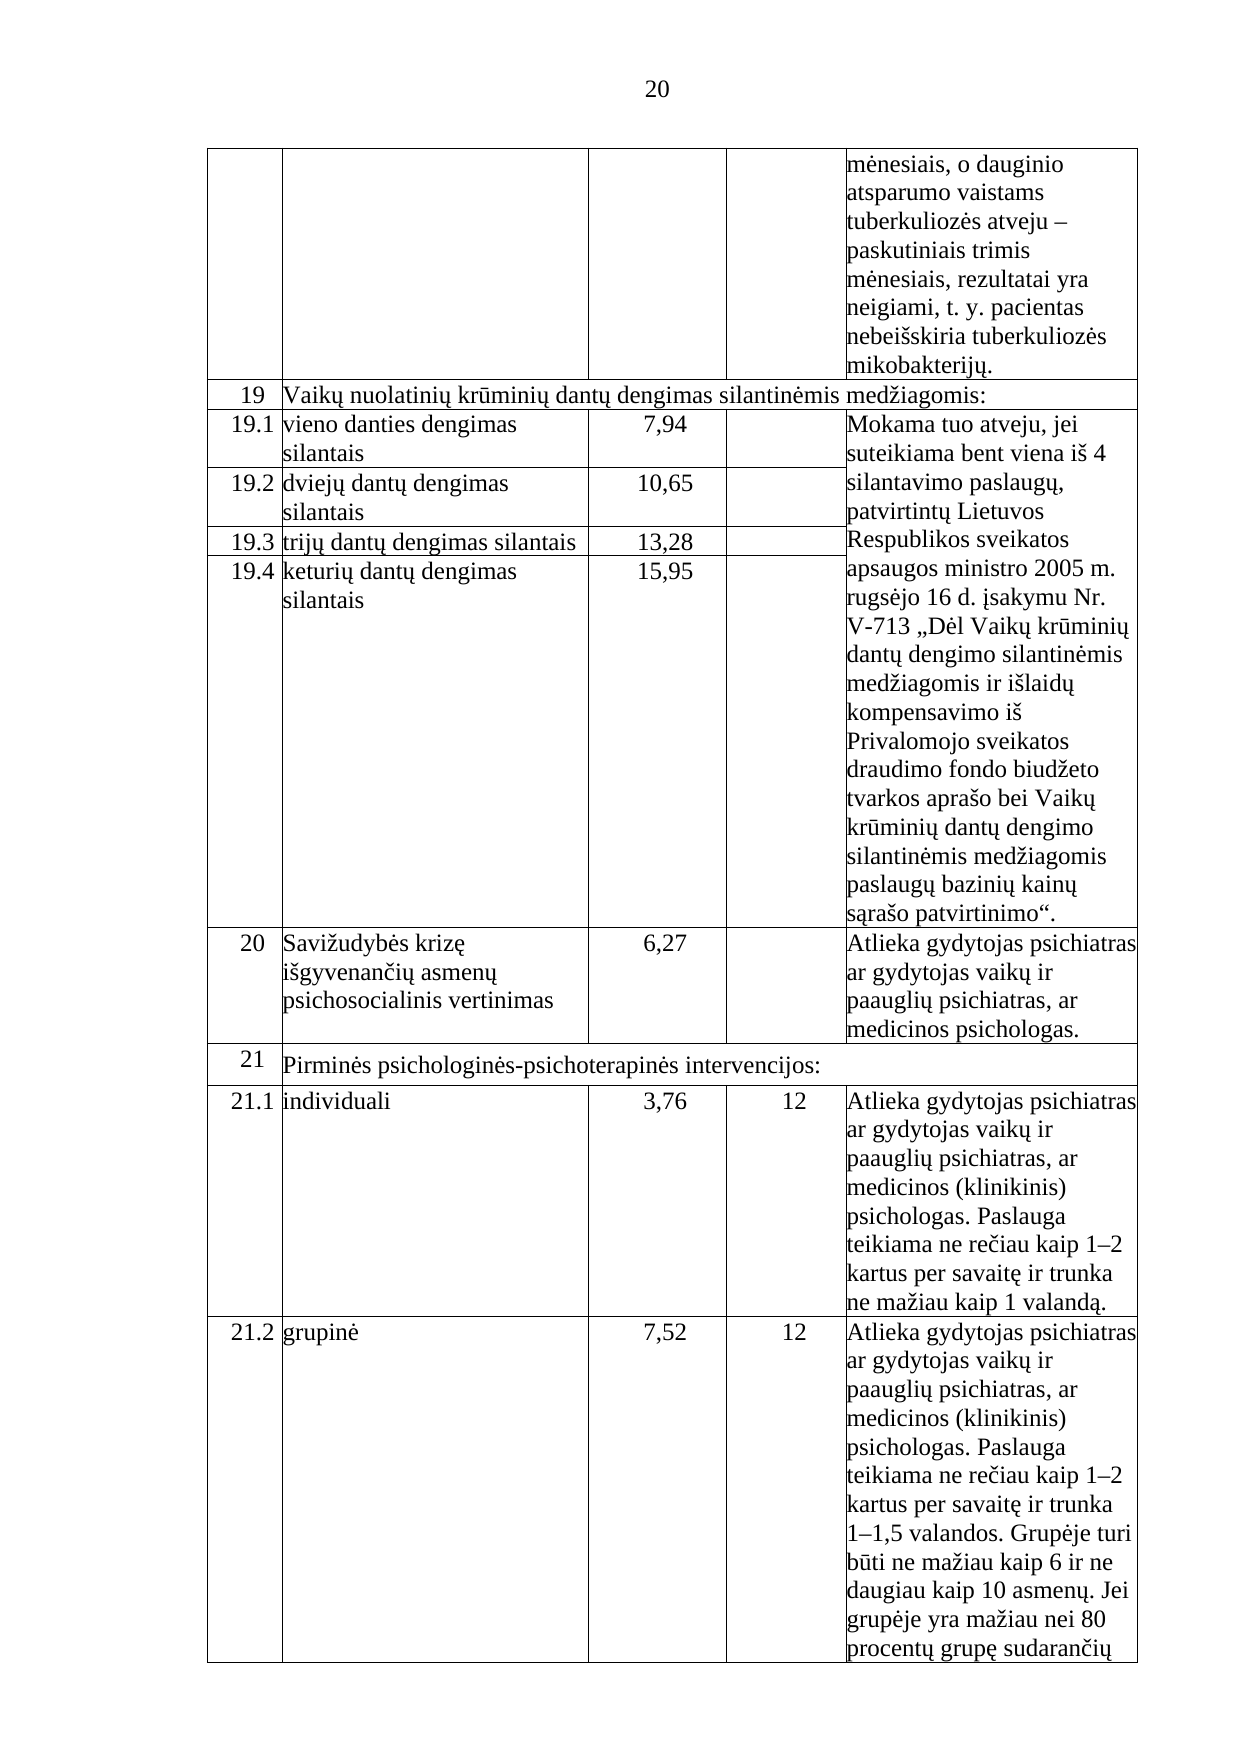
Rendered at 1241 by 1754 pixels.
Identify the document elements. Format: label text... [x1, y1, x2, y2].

table_cell Vaikų nuolatinių krūminių dantų dengimas silantinėmis medžiagomis: [283, 380, 1137, 408]
table_cell 19.3 [208, 527, 282, 555]
table_cell Atlieka gydytojas psichiatras ar gydytojas vaikų ir paauglių psichiatras, ar medicinos (klinikinis) psichologas. Paslauga teikiama ne rečiau kaip 1–2 kartus per savaitę ir trunka 1–1,5 valandos. Grupėje turi būti ne mažiau kaip 6 ir ne daugiau kaip 10 asmenų. Jei grupėje yra mažiau nei 80 procentų grupę sudarančių [847, 1317, 1137, 1662]
table_cell Pirminės psichologinės-psichoterapinės intervencijos: [283, 1044, 1137, 1085]
table_cell 21 [208, 1044, 282, 1085]
table_cell [727, 527, 846, 555]
table_cell 21.1 [208, 1086, 282, 1316]
table_cell 12 [727, 1317, 846, 1662]
table_cell 13,28 [589, 527, 726, 555]
table_cell [727, 410, 846, 467]
table_cell [208, 149, 282, 379]
table_cell 15,95 [589, 556, 726, 927]
table_cell [727, 468, 846, 526]
table_cell Savižudybės krizę išgyvenančių asmenų psichosocialinis vertinimas [283, 928, 588, 1043]
table_cell [589, 149, 726, 379]
table_cell [727, 556, 846, 927]
table_cell 10,65 [589, 468, 726, 526]
table_cell 19 [208, 380, 282, 408]
table_cell 19.4 [208, 556, 282, 927]
table_cell dviejų dantų dengimas silantais [283, 468, 588, 526]
table_cell 7,52 [589, 1317, 726, 1662]
table_cell [727, 928, 846, 1043]
table_cell 19.2 [208, 468, 282, 526]
table_cell individuali [283, 1086, 588, 1316]
table_cell 20 [208, 928, 282, 1043]
table_cell vieno danties dengimas silantais [283, 410, 588, 467]
table_cell 6,27 [589, 928, 726, 1043]
table_cell 21.2 [208, 1317, 282, 1662]
table_cell Atlieka gydytojas psichiatras ar gydytojas vaikų ir paauglių psichiatras, ar medicinos psichologas. [847, 928, 1137, 1043]
table_cell mėnesiais, o dauginio atsparumo vaistams tuberkuliozės atveju – paskutiniais trimis mėnesiais, rezultatai yra neigiami, t. y. pacientas nebeišskiria tuberkuliozės mikobakterijų. [847, 149, 1137, 379]
table_cell keturių dantų dengimas silantais [283, 556, 588, 927]
table_cell [283, 149, 588, 379]
table_cell Mokama tuo atveju, jei suteikiama bent viena iš 4 silantavimo paslaugų, patvirtintų Lietuvos Respublikos sveikatos apsaugos ministro 2005 m. rugsėjo 16 d. įsakymu Nr. V-713 „Dėl Vaikų krūminių dantų dengimo silantinėmis medžiagomis ir išlaidų kompensavimo iš Privalomojo sveikatos draudimo fondo biudžeto tvarkos aprašo bei Vaikų krūminių dantų dengimo silantinėmis medžiagomis paslaugų bazinių kainų sąrašo patvirtinimo“. [847, 410, 1137, 927]
table_cell Atlieka gydytojas psichiatras ar gydytojas vaikų ir paauglių psichiatras, ar medicinos (klinikinis) psichologas. Paslauga teikiama ne rečiau kaip 1–2 kartus per savaitę ir trunka ne mažiau kaip 1 valandą. [847, 1086, 1137, 1316]
table_cell [727, 149, 846, 379]
table_cell trijų dantų dengimas silantais [283, 527, 588, 555]
table_cell 3,76 [589, 1086, 726, 1316]
table_cell 19.1 [208, 410, 282, 467]
table_cell 7,94 [589, 410, 726, 467]
table_cell 12 [727, 1086, 846, 1316]
table_cell grupinė [283, 1317, 588, 1662]
